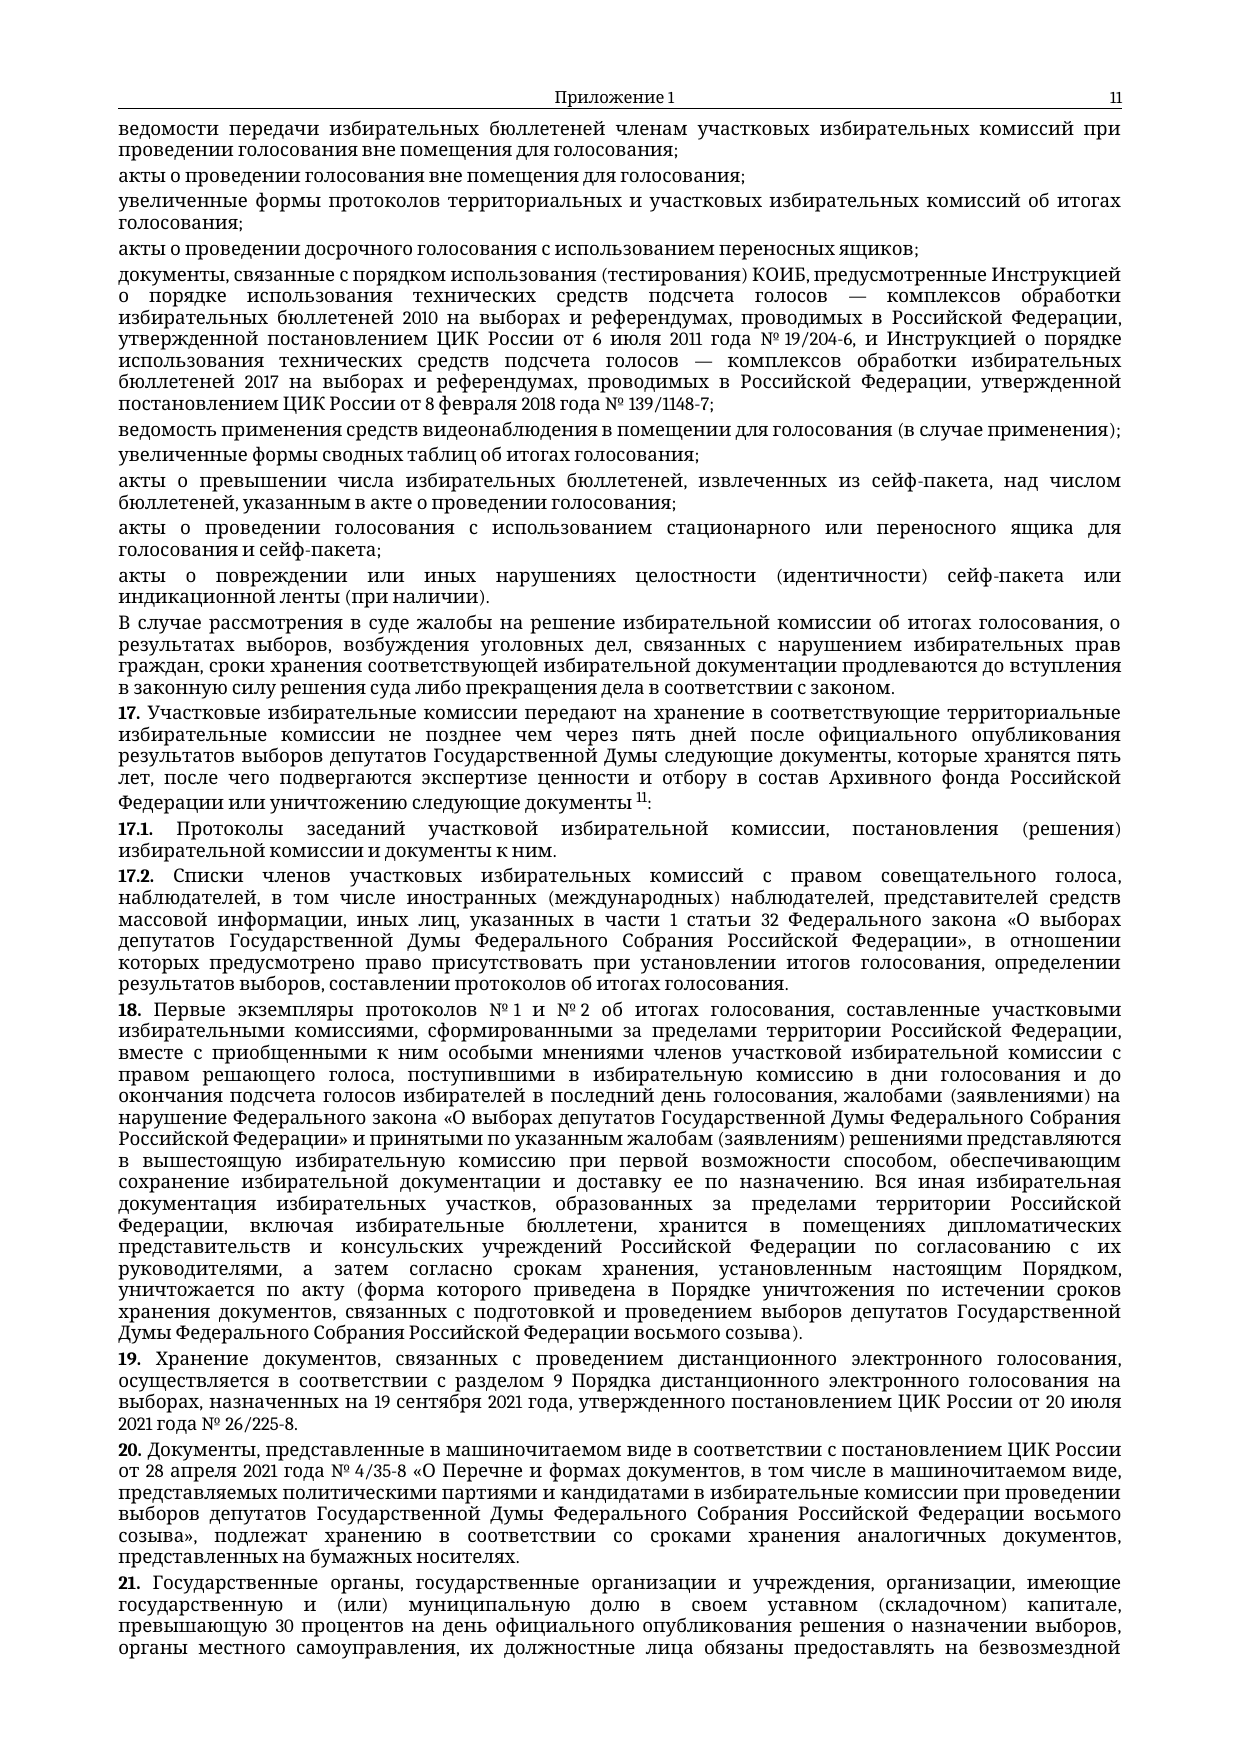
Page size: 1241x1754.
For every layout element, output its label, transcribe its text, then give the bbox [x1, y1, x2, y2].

text 18. Первые экземпляры протоколов № 1 и № 2 об итогах голосования, составленные участковыми избирательными комиссиями, сформированными за пределами территории Российской Федерации, вместе с приобщенными к ним особыми мнениями членов участковой избирательной комиссии с правом решающего голоса, поступившими в избирательную комиссию в дни голосования и до окончания подсчета голосов избирателей в последний день голосования, жалобами (заявлениями) на нарушение Федерального закона «О выборах депутатов Государственной Думы Федерального Собрания Российской Федерации» и принятыми по указанным жалобам (заявлениям) решениями представляются в вышестоящую избирательную комиссию при первой возможности способом, обеспечивающим сохранение избирательной документации и доставку ее по назначению. Вся иная избирательная документация избирательных участков, образованных за пределами территории Российской Федерации, включая избирательные бюллетени, хранится в помещениях дипломатических представительств и консульских учреждений Российской Федерации по согласованию с их руководителями, а затем согласно срокам хранения, установленным настоящим Порядком, уничтожается по акту (форма которого приведена в Порядке уничтожения по истечении сроков хранения документов, связанных с подготовкой и проведением выборов депутатов Государственной Думы Федерального Собрания Российской Федерации восьмого созыва). [118, 999, 1122, 1344]
text акты о превышении числа избирательных бюллетеней, извлеченных из сейф-пакета, над числом бюллетеней, указанным в акте о проведении голосования; [118, 471, 1122, 514]
text ведомости передачи избирательных бюллетеней членам участковых избирательных комиссий при проведении голосования вне помещения для голосования; [118, 118, 1122, 161]
text акты о повреждении или иных нарушениях целостности (идентичности) сейф-пакета или индикационной ленты (при наличии). [118, 565, 1122, 608]
text увеличенные формы протоколов территориальных и участковых избирательных комиссий об итогах голосования; [118, 191, 1122, 234]
text 20. Документы, представленные в машиночитаемом виде в соответствии с постановлением ЦИК России от 28 апреля 2021 года № 4/35-8 «О Перечне и формах документов, в том числе в машиночитаемом виде, представляемых политическими партиями и кандидатами в избирательные комиссии при проведении выборов депутатов Государственной Думы Федерального Собрания Российской Федерации восьмого созыва», подлежат хранению в соответствии со сроками хранения аналогичных документов, представленных на бумажных носителях. [118, 1439, 1122, 1568]
text акты о проведении досрочного голосования с использованием переносных ящиков; [118, 238, 1122, 260]
text 17. Участковые избирательные комиссии передают на хранение в соответствующие территориальные избирательные комиссии не позднее чем через пять дней после официального опубликования результатов выборов депутатов Государственной Думы следующие документы, которые хранятся пять лет, после чего подвергаются экспертизе ценности и отбору в состав Архивного фонда Российской Федерации или уничтожению следующие документы 11: [118, 703, 1122, 814]
text акты о проведении голосования вне помещения для голосования; [118, 165, 1122, 187]
text увеличенные формы сводных таблиц об итогах голосования; [118, 445, 1122, 466]
text 17.1. Протоколы заседаний участковой избирательной комиссии, постановления (решения) избирательной комиссии и документы к ним. [118, 819, 1122, 862]
text акты о проведении голосования с использованием стационарного или переносного ящика для голосования и сейф-пакета; [118, 518, 1122, 561]
text 19. Хранение документов, связанных с проведением дистанционного электронного голосования, осуществляется в соответствии с разделом 9 Порядка дистанционного электронного голосования на выборах, назначенных на 19 сентября 2021 года, утвержденного постановлением ЦИК России от 20 июля 2021 года № 26/225-8. [118, 1349, 1122, 1435]
text В случае рассмотрения в суде жалобы на решение избирательной комиссии об итогах голосования, о результатах выборов, возбуждения уголовных дел, связанных с нарушением избирательных прав граждан, сроки хранения соответствующей избирательной документации продлеваются до вступления в законную силу решения суда либо прекращения дела в соответствии с законом. [118, 612, 1122, 699]
text 21. Государственные органы, государственные организации и учреждения, организации, имеющие государственную и (или) муниципальную долю в своем уставном (складочном) капитале, превышающую 30 процентов на день официального опубликования решения о назначении выборов, органы местного самоуправления, их должностные лица обязаны предоставлять на безвозмездной [118, 1573, 1122, 1659]
text документы, связанные с порядком использования (тестирования) КОИБ, предусмотренные Инструкцией о порядке использования технических средств подсчета голосов — комплексов обработки избирательных бюллетеней 2010 на выборах и референдумах, проводимых в Российской Федерации, утвержденной постановлением ЦИК России от 6 июля 2011 года № 19/204-6, и Инструкцией о порядке использования технических средств подсчета голосов — комплексов обработки избирательных бюллетеней 2017 на выборах и референдумах, проводимых в Российской Федерации, утвержденной постановлением ЦИК России от 8 февраля 2018 года № 139/1148-7; [118, 264, 1122, 415]
text ведомость применения средств видеонаблюдения в помещении для голосования (в случае применения); [118, 419, 1122, 441]
text 17.2. Списки членов участковых избирательных комиссий с правом совещательного голоса, наблюдателей, в том числе иностранных (международных) наблюдателей, представителей средств массовой информации, иных лиц, указанных в части 1 статьи 32 Федерального закона «О выборах депутатов Государственной Думы Федерального Собрания Российской Федерации», в отношении которых предусмотрено право присутствовать при установлении итогов голосования, определении результатов выборов, составлении протоколов об итогах голосования. [118, 866, 1122, 995]
